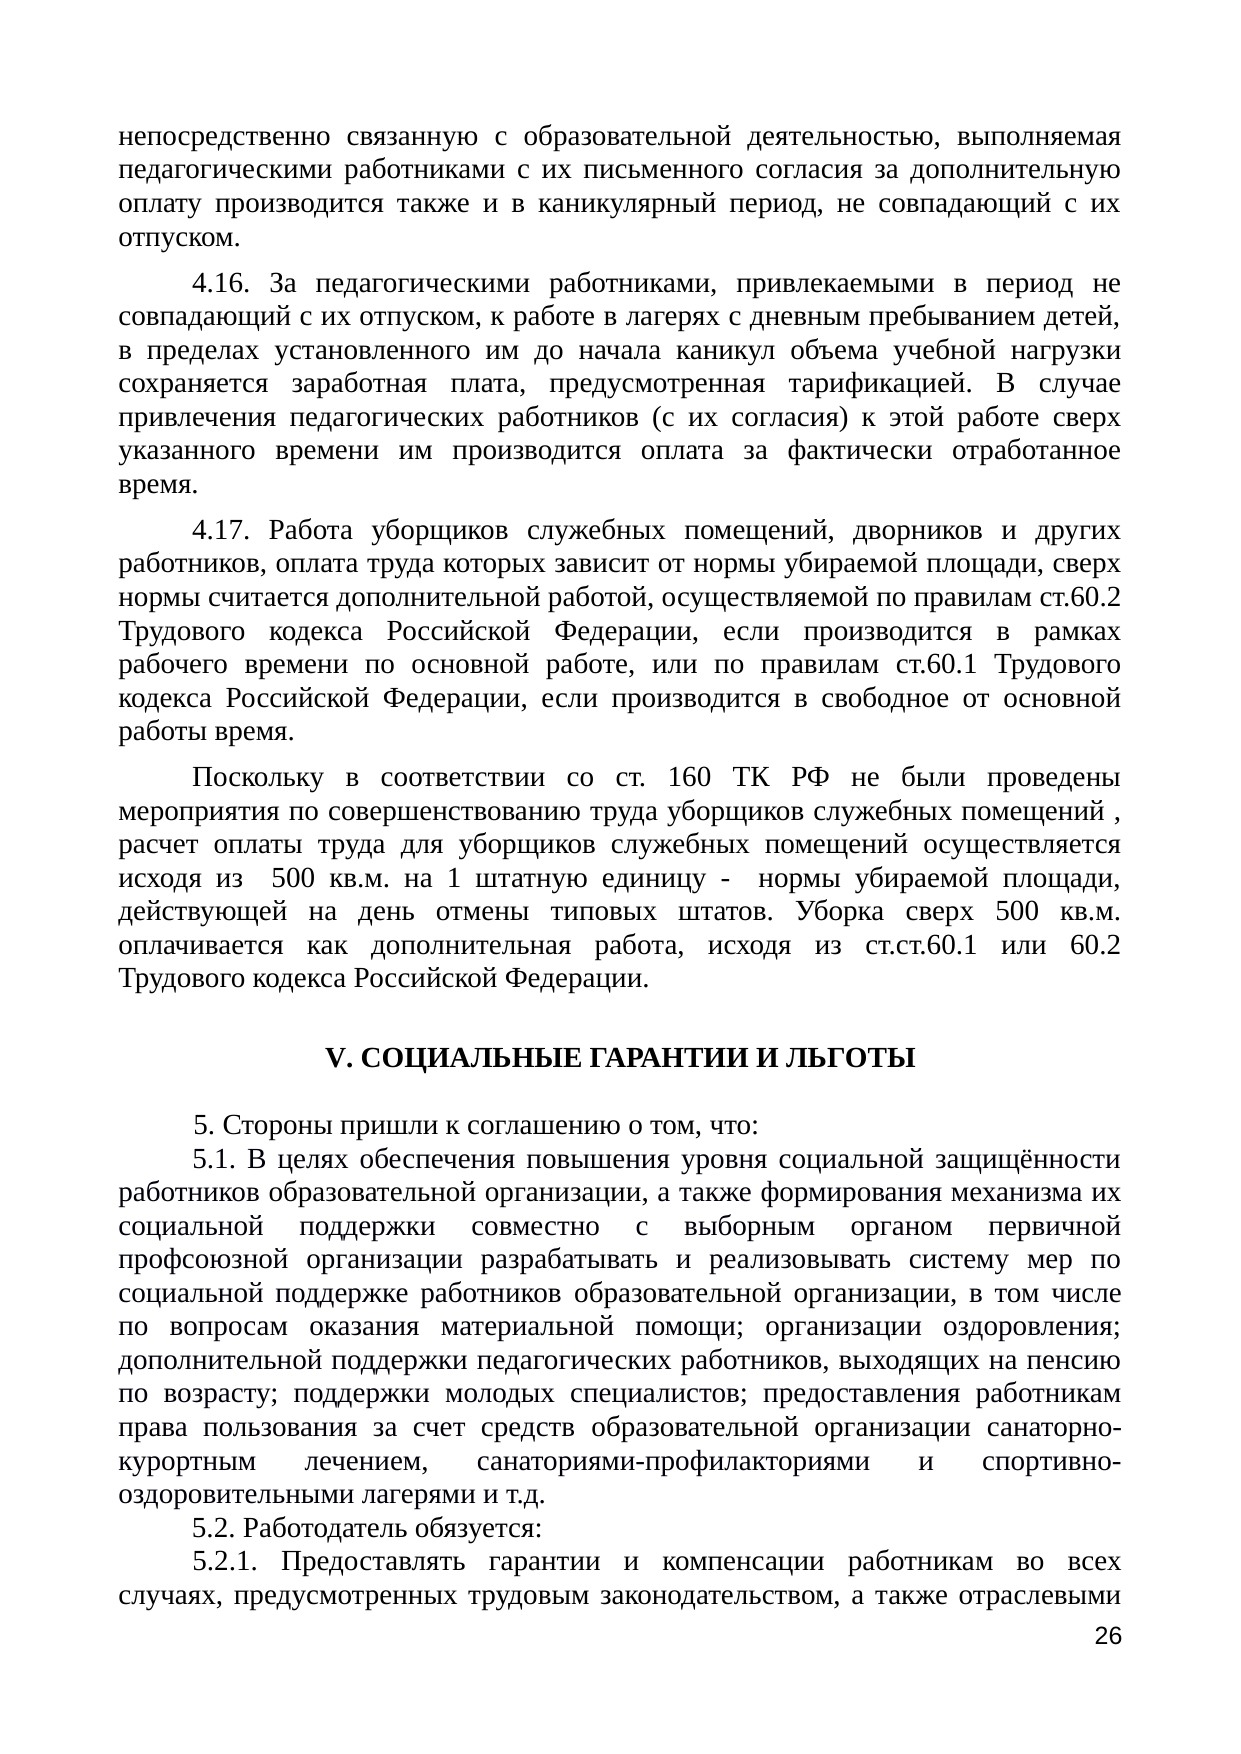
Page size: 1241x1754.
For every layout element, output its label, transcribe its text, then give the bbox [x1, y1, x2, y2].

text 5.1. В целях обеспечения повышения уровня социальной защищённости работников образовательной организации, а также формирования механизма их социальной поддержки совместно с выборным органом первичной профсоюзной организации разрабатывать и реализовывать систему мер по социальной поддержке работников образовательной организации, в том числе по вопросам оказания материальной помощи; организации оздоровления; дополнительной поддержки педагогических работников, выходящих на пенсию по возрасту; поддержки молодых специалистов; предоставления работникам права пользования за счет средств образовательной организации санаторно-курортным лечением, санаториями-профилакториями и спортивно-оздоровительными лагерями и т.д. [118, 1141, 1122, 1510]
text 5.2.1. Предоставлять гарантии и компенсации работникам во всех случаях, предусмотренных трудовым законодательством, а также отраслевыми [118, 1543, 1122, 1610]
text 5.2. Работодатель обязуется: [118, 1510, 1122, 1543]
text 4.16. За педагогическими работниками, привлекаемыми в период не совпадающий с их отпуском, к работе в лагерях с дневным пребыванием детей, в пределах установленного им до начала каникул объема учебной нагрузки сохраняется заработная плата, предусмотренная тарификацией. В случае привлечения педагогических работников (с их согласия) к этой работе сверх указанного времени им производится оплата за фактически отработанное время. [118, 265, 1122, 499]
text Поскольку в соответствии со ст. 160 ТК РФ не были проведены мероприятия по совершенствованию труда уборщиков служебных помещений , расчет оплаты труда для уборщиков служебных помещений осуществляется исходя из 500 кв.м. на 1 штатную единицу - нормы убираемой площади, действующей на день отмены типовых штатов. Уборка сверх 500 кв.м. оплачивается как дополнительная работа, исходя из ст.ст.60.1 или 60.2 Трудового кодекса Российской Федерации. [118, 759, 1122, 994]
text непосредственно связанную с образовательной деятельностью, выполняемая педагогическими работниками с их письменного согласия за дополнительную оплату производится также и в каникулярный период, не совпадающий с их отпуском. [118, 118, 1122, 252]
text 4.17. Работа уборщиков служебных помещений, дворников и других работников, оплата труда которых зависит от нормы убираемой площади, сверх нормы считается дополнительной работой, осуществляемой по правилам ст.60.2 Трудового кодекса Российской Федерации, если производится в рамках рабочего времени по основной работе, или по правилам ст.60.1 Трудового кодекса Российской Федерации, если производится в свободное от основной работы время. [118, 512, 1122, 747]
text V. Социальные гарантии и льготы [118, 1040, 1122, 1074]
text 5. Стороны пришли к соглашению о том, что: [118, 1107, 1122, 1141]
